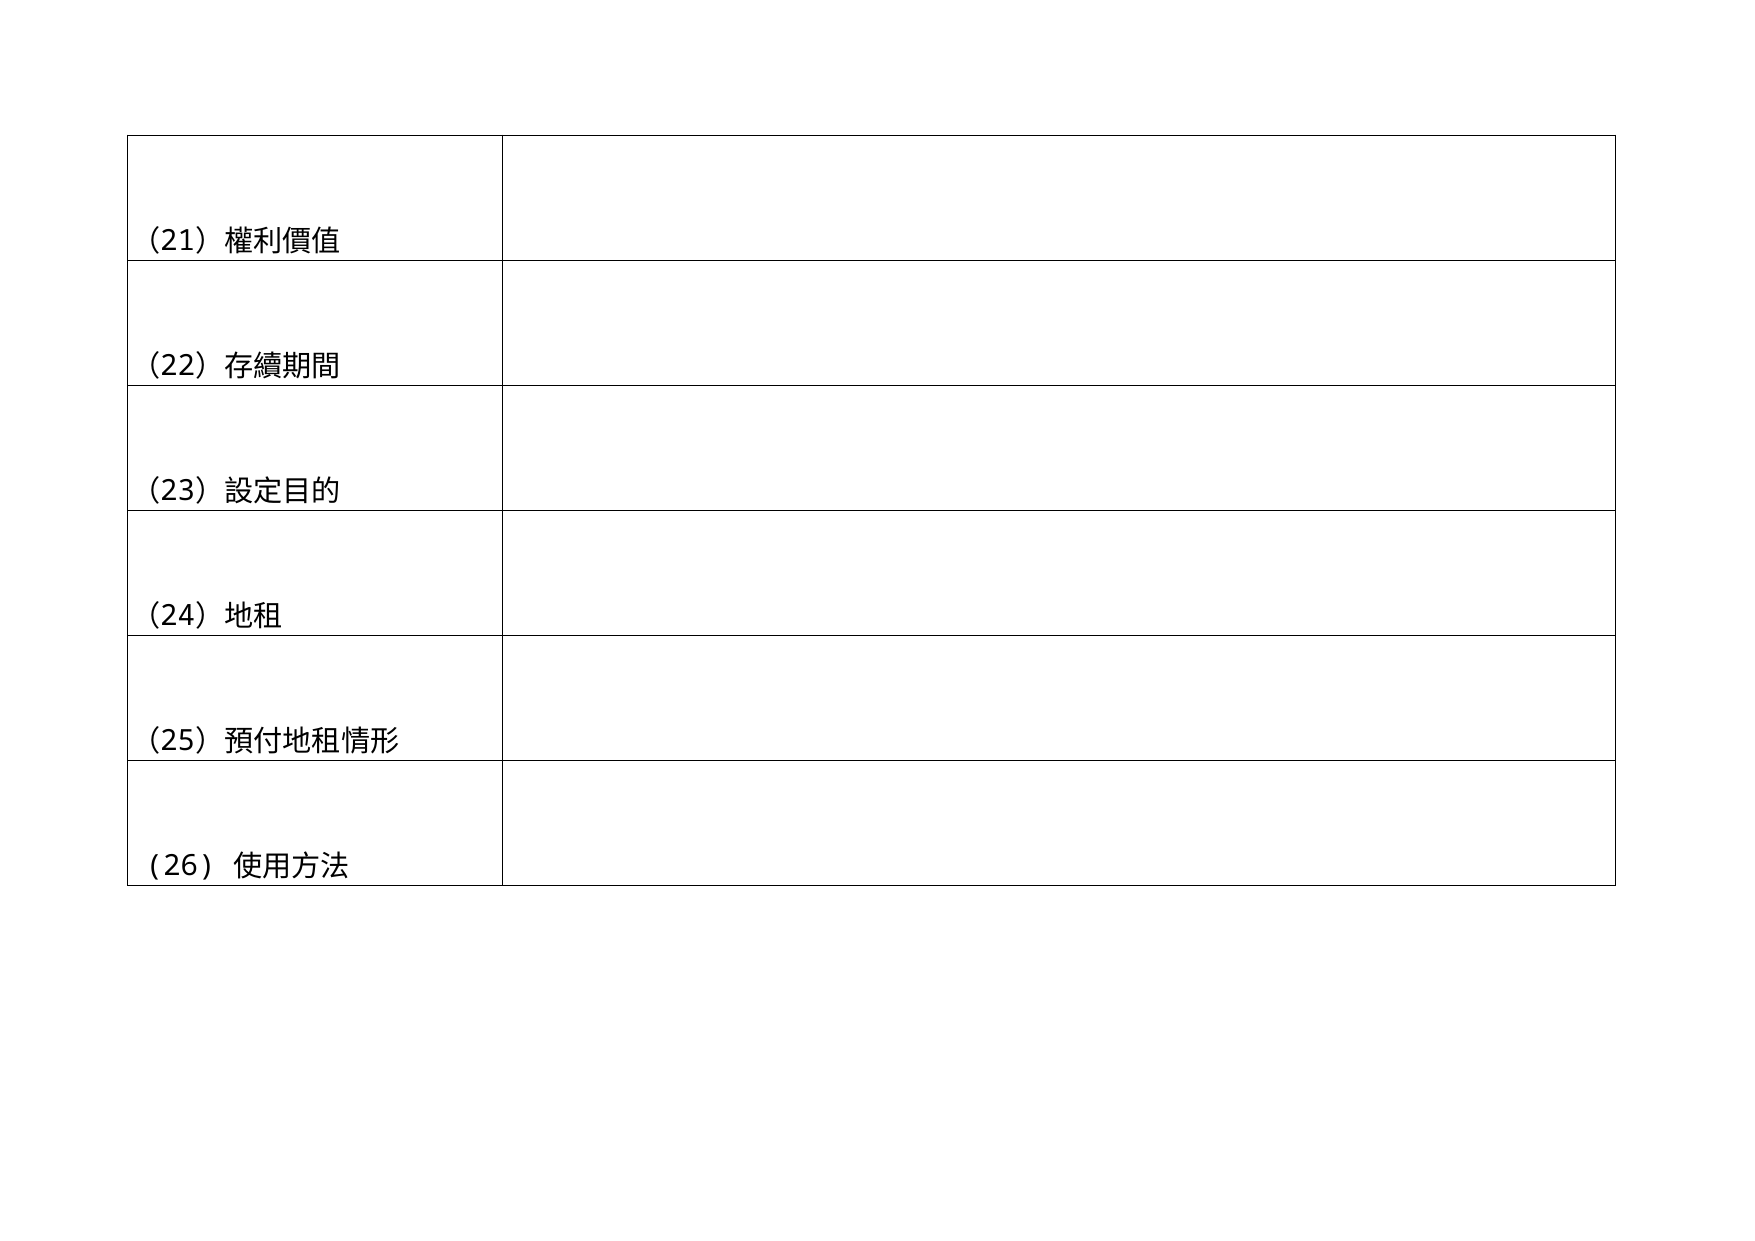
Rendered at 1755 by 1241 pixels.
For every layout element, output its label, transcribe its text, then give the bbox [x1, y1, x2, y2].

table_cell （25）預付地租情形 [128, 636, 502, 759]
table_cell （23）設定目的 [128, 386, 502, 509]
table_cell (26) 使用方法 [128, 761, 502, 884]
table_cell [503, 511, 1615, 634]
table_cell （22）存續期間 [128, 261, 502, 384]
table_header [503, 136, 1615, 259]
table_cell [503, 261, 1615, 384]
table_header （21）權利價值 [128, 136, 502, 259]
table_cell [503, 636, 1615, 759]
table_cell [503, 386, 1615, 509]
table_cell [503, 761, 1615, 884]
table_cell （24）地租 [128, 511, 502, 634]
